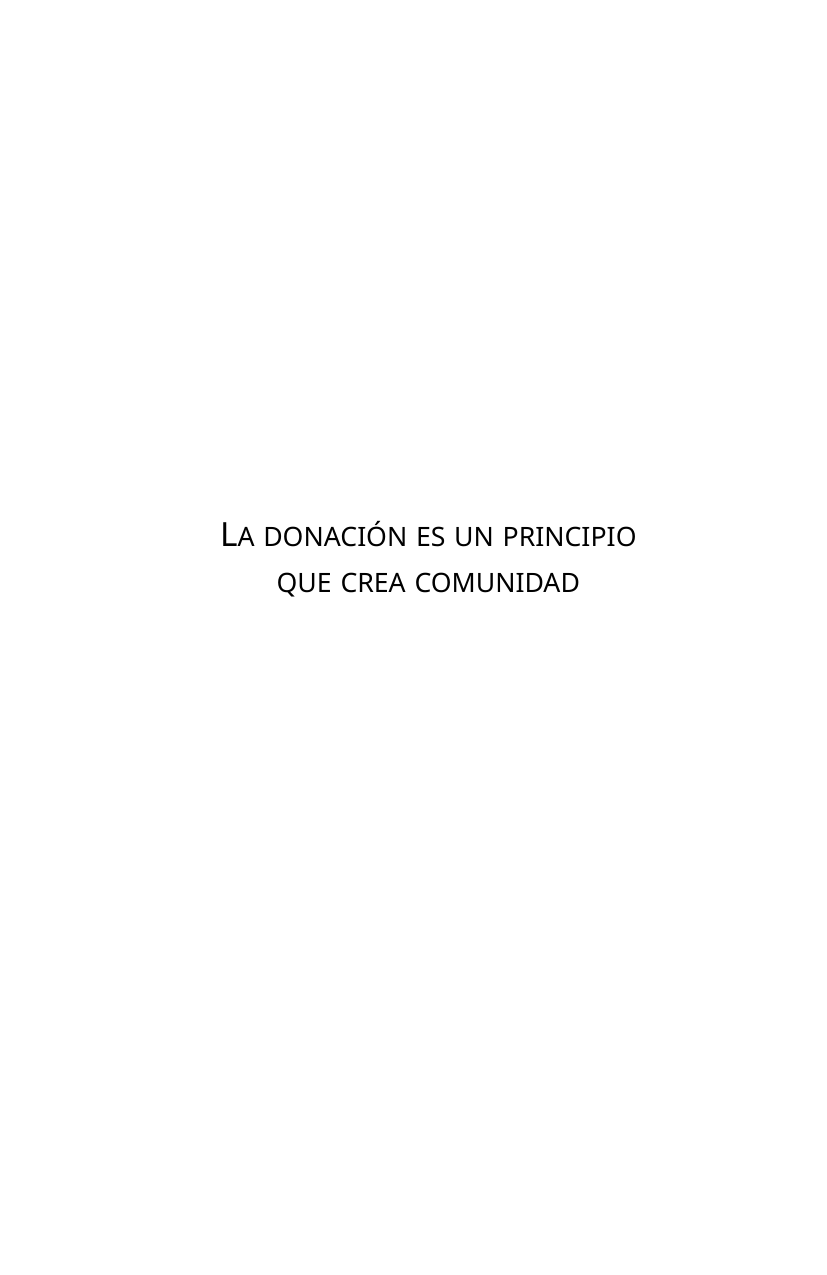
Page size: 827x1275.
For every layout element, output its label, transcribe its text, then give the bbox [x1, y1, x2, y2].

text La donación es un principio [148, 511, 709, 556]
text que crea comunidad [148, 556, 709, 602]
